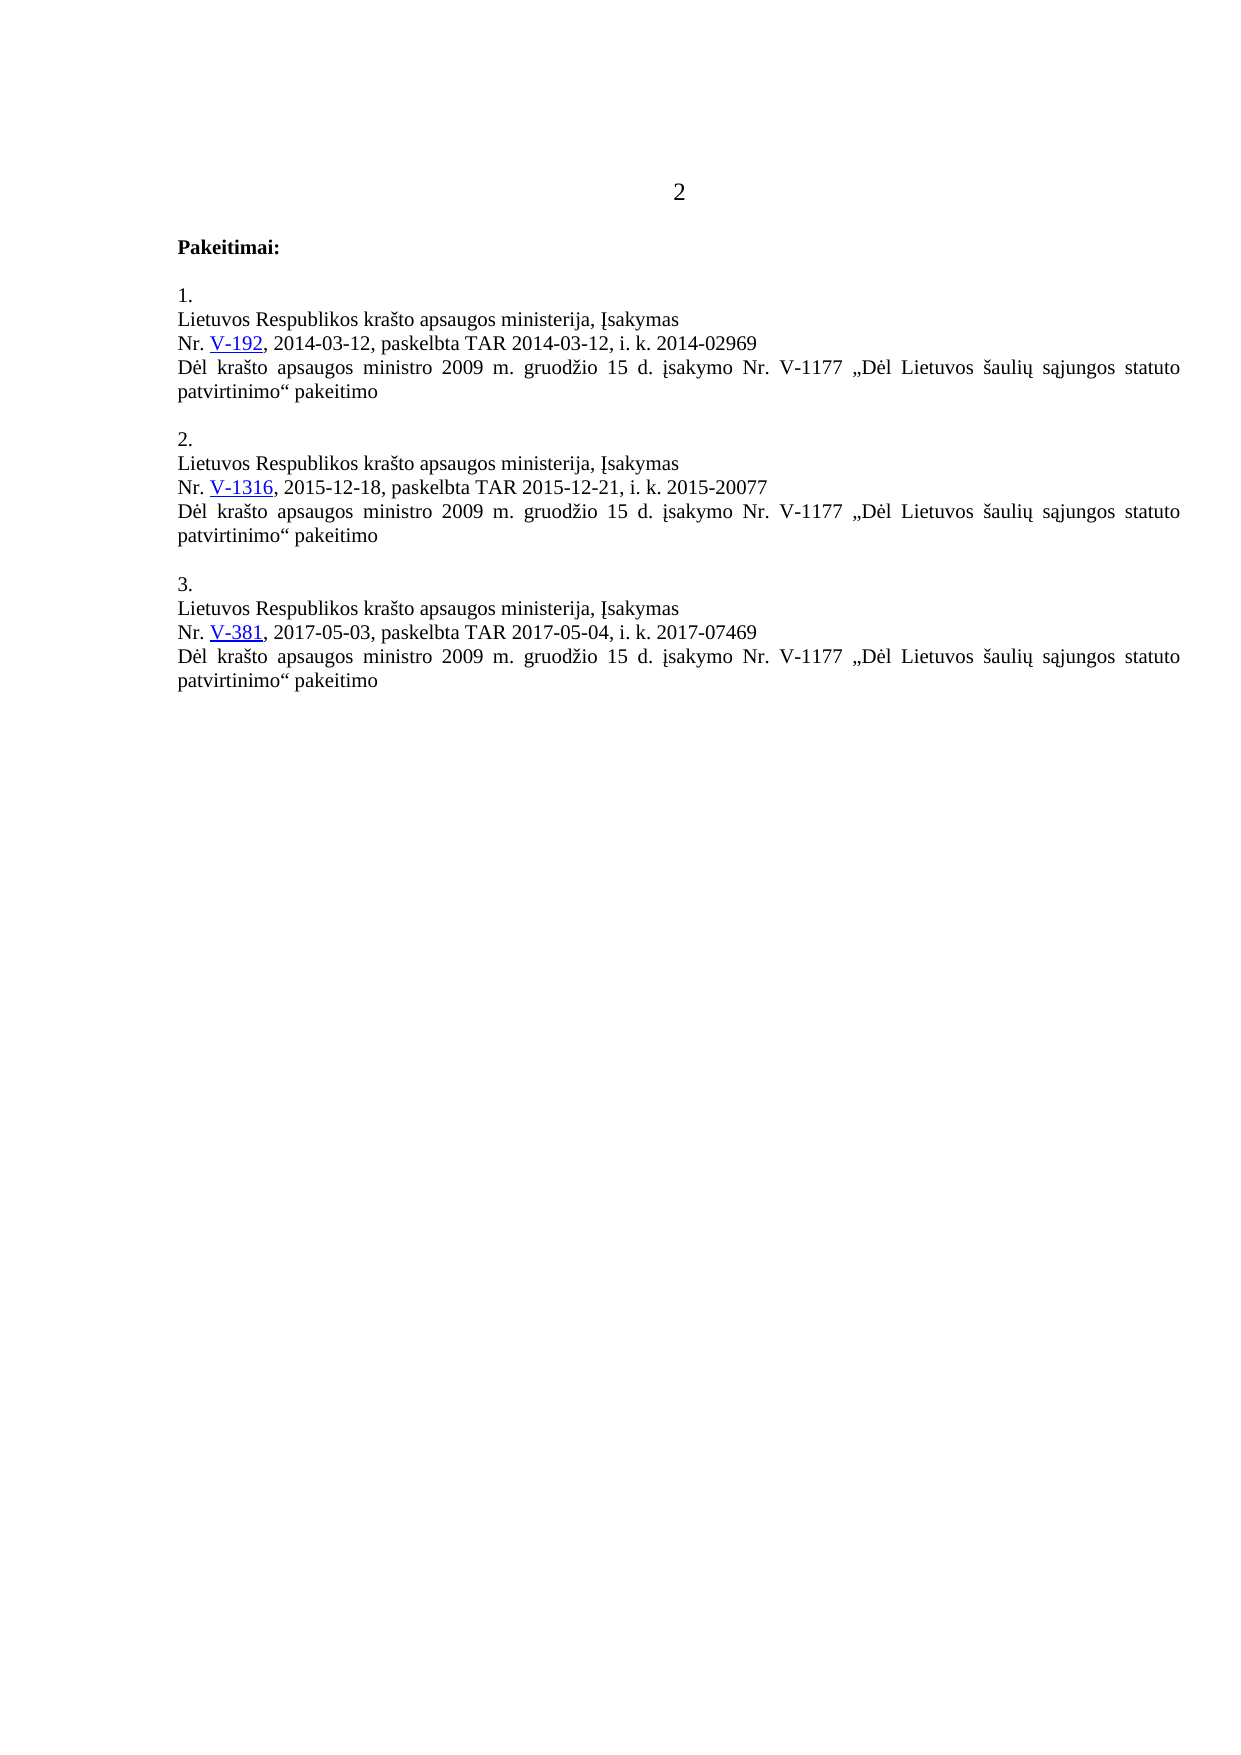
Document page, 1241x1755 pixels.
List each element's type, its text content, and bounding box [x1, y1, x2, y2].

text 2. [177, 427, 1181, 451]
text Pakeitimai: [177, 235, 1181, 259]
text Lietuvos Respublikos krašto apsaugos ministerija, Įsakymas [177, 451, 1181, 475]
text Lietuvos Respublikos krašto apsaugos ministerija, Įsakymas [177, 596, 1181, 620]
text 1. [177, 283, 1181, 307]
text Lietuvos Respublikos krašto apsaugos ministerija, Įsakymas [177, 307, 1181, 331]
text Dėl krašto apsaugos ministro 2009 m. gruodžio 15 d. įsakymo Nr. V-1177 „Dėl Lietuvos šaulių sąjungos statuto patvirtinimo“ pakeitimo [177, 644, 1181, 692]
text Nr. V-192, 2014-03-12, paskelbta TAR 2014-03-12, i. k. 2014-02969 [177, 331, 1181, 355]
text 3. [177, 572, 1181, 596]
text Nr. V-1316, 2015-12-18, paskelbta TAR 2015-12-21, i. k. 2015-20077 [177, 475, 1181, 499]
text Dėl krašto apsaugos ministro 2009 m. gruodžio 15 d. įsakymo Nr. V-1177 „Dėl Lietuvos šaulių sąjungos statuto patvirtinimo“ pakeitimo [177, 355, 1181, 403]
text Nr. V-381, 2017-05-03, paskelbta TAR 2017-05-04, i. k. 2017-07469 [177, 620, 1181, 644]
text Dėl krašto apsaugos ministro 2009 m. gruodžio 15 d. įsakymo Nr. V-1177 „Dėl Lietuvos šaulių sąjungos statuto patvirtinimo“ pakeitimo [177, 499, 1181, 547]
